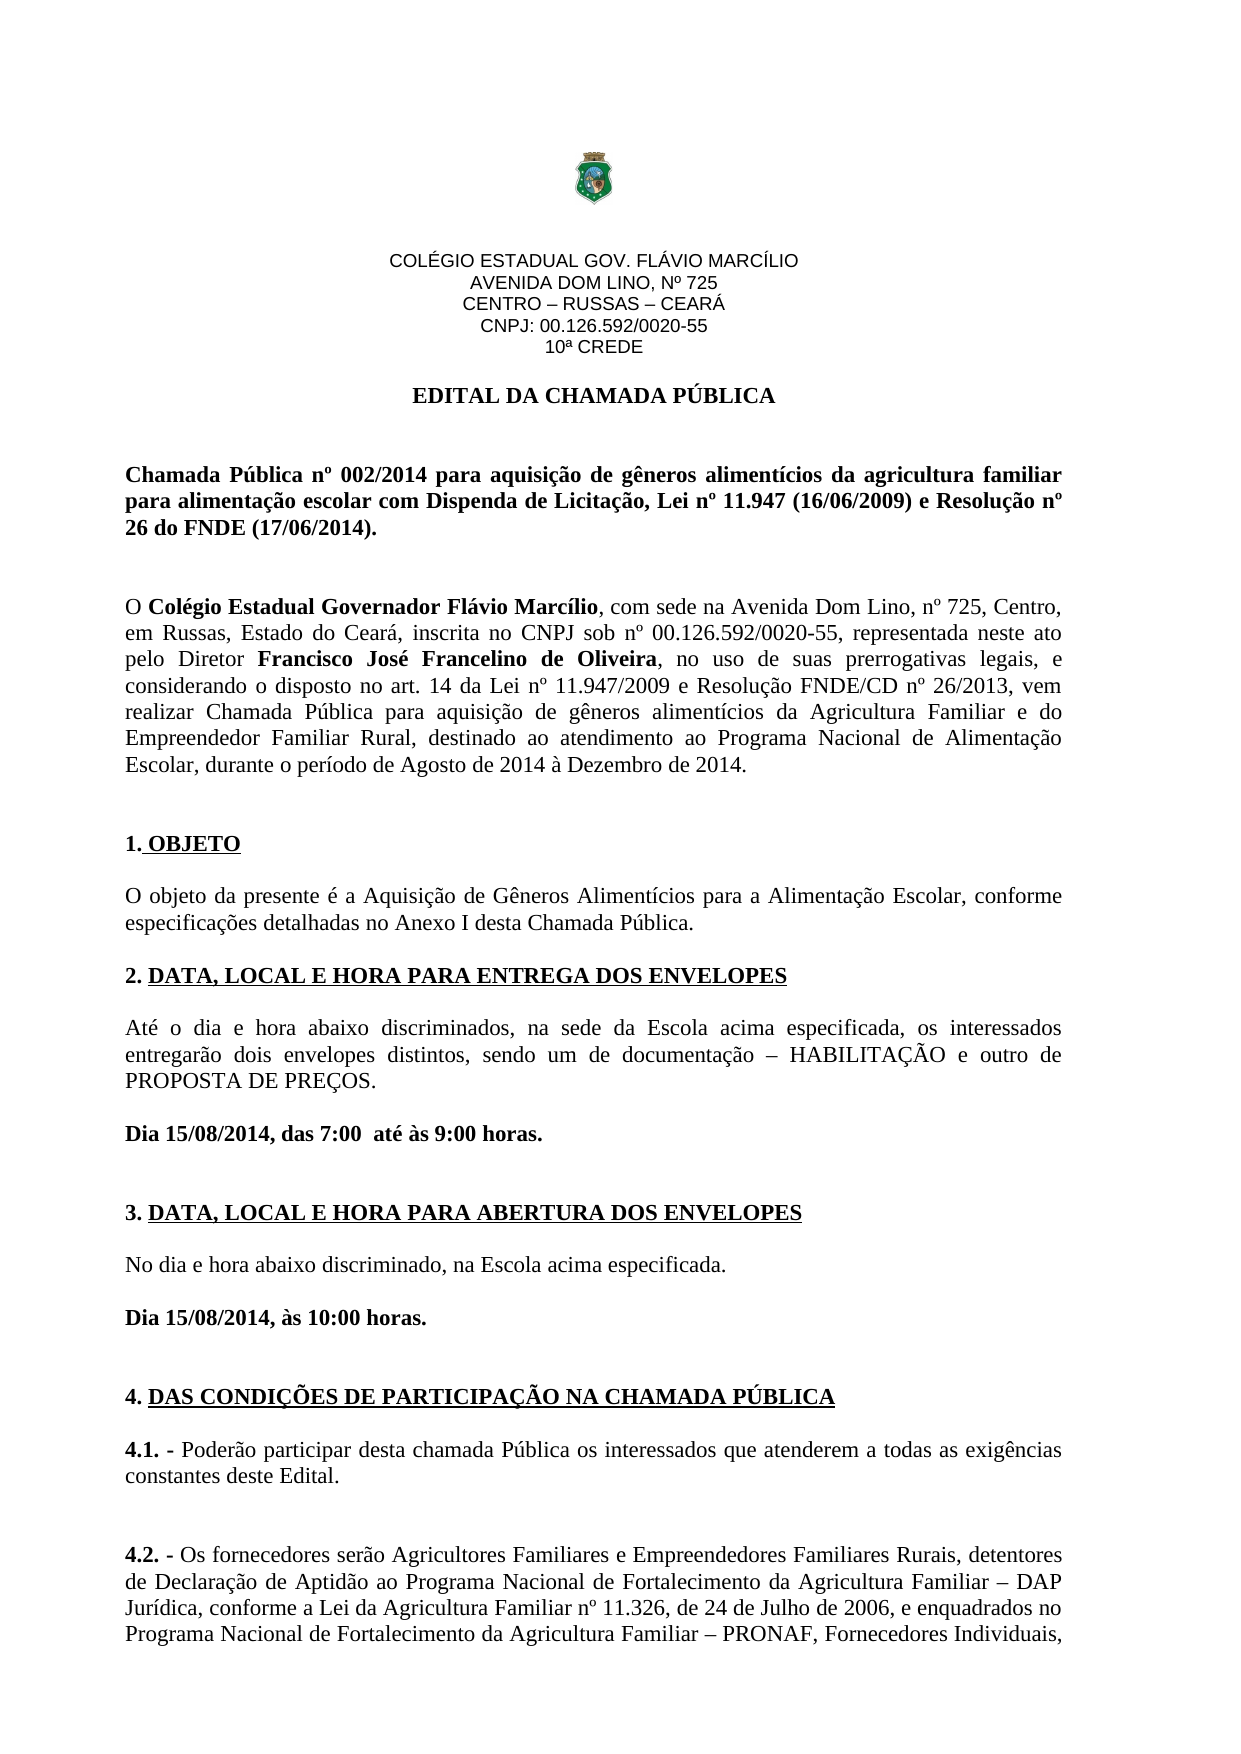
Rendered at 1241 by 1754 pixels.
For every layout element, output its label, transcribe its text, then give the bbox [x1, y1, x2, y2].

text O objeto da presente é a Aquisição de Gêneros Alimentícios para a Alimentação Escolar, conforme especificações detalhadas no Anexo I desta Chamada Pública. [125, 883, 1062, 935]
text O Colégio Estadual Governador Flávio Marcílio, com sede na Avenida Dom Lino, nº 725, Centro, em Russas, Estado do Ceará, inscrita no CNPJ sob nº 00.126.592/0020-55, representada neste ato pelo Diretor Francisco José Francelino de Oliveira, no uso de suas prerrogativas legais, e considerando o disposto no art. 14 da Lei nº 11.947/2009 e Resolução FNDE/CD nº 26/2013, vem realizar Chamada Pública para aquisição de gêneros alimentícios da Agricultura Familiar e do Empreendedor Familiar Rural, destinado ao atendimento ao Programa Nacional de Alimentação Escolar, durante o período de Agosto de 2014 à Dezembro de 2014. [125, 593, 1062, 777]
text AVENIDA DOM LINO, Nº 725 [125, 272, 1062, 293]
text 4.1. - Poderão participar desta chamada Pública os interessados que atenderem a todas as exigências constantes deste Edital. [125, 1436, 1062, 1489]
text CENTRO – RUSSAS – CEARÁ [125, 293, 1062, 315]
text Até o dia e hora abaixo discriminados, na sede da Escola acima especificada, os interessados entregarão dois envelopes distintos, sendo um de documentação – HABILITAÇÃO e outro de PROPOSTA DE PREÇOS. [125, 1014, 1062, 1093]
text No dia e hora abaixo discriminado, na Escola acima especificada. [125, 1252, 1062, 1278]
text 4.2. - Os fornecedores serão Agricultores Familiares e Empreendedores Familiares Rurais, detentores de Declaração de Aptidão ao Programa Nacional de Fortalecimento da Agricultura Familiar – DAP Jurídica, conforme a Lei da Agricultura Familiar nº 11.326, de 24 de Julho de 2006, e enquadrados no Programa Nacional de Fortalecimento da Agricultura Familiar – PRONAF, Fornecedores Individuais, [125, 1541, 1062, 1647]
text 2. DATA, LOCAL E HORA PARA ENTREGA DOS ENVELOPES [125, 962, 1062, 988]
text 3. DATA, LOCAL E HORA PARA ABERTURA DOS ENVELOPES [125, 1199, 1062, 1225]
text 1. OBJETO [125, 830, 1062, 856]
text Dia 15/08/2014, às 10:00 horas. [125, 1304, 1062, 1331]
picture [575, 152, 613, 205]
text Chamada Pública nº 002/2014 para aquisição de gêneros alimentícios da agricultura familiar para alimentação escolar com Dispenda de Licitação, Lei nº 11.947 (16/06/2009) e Resolução nº 26 do FNDE (17/06/2014). [125, 461, 1062, 540]
text CNPJ: 00.126.592/0020-55 [125, 315, 1062, 336]
text 10ª CREDE [125, 336, 1062, 358]
text COLÉGIO ESTADUAL GOV. FLÁVIO MARCÍLIO [125, 250, 1062, 272]
text EDITAL DA CHAMADA PÚBLICA [125, 382, 1062, 408]
text 4. DAS CONDIÇÕES DE PARTICIPAÇÃO NA CHAMADA PÚBLICA [125, 1383, 1062, 1410]
text Dia 15/08/2014, das 7:00 até às 9:00 horas. [125, 1120, 1062, 1146]
